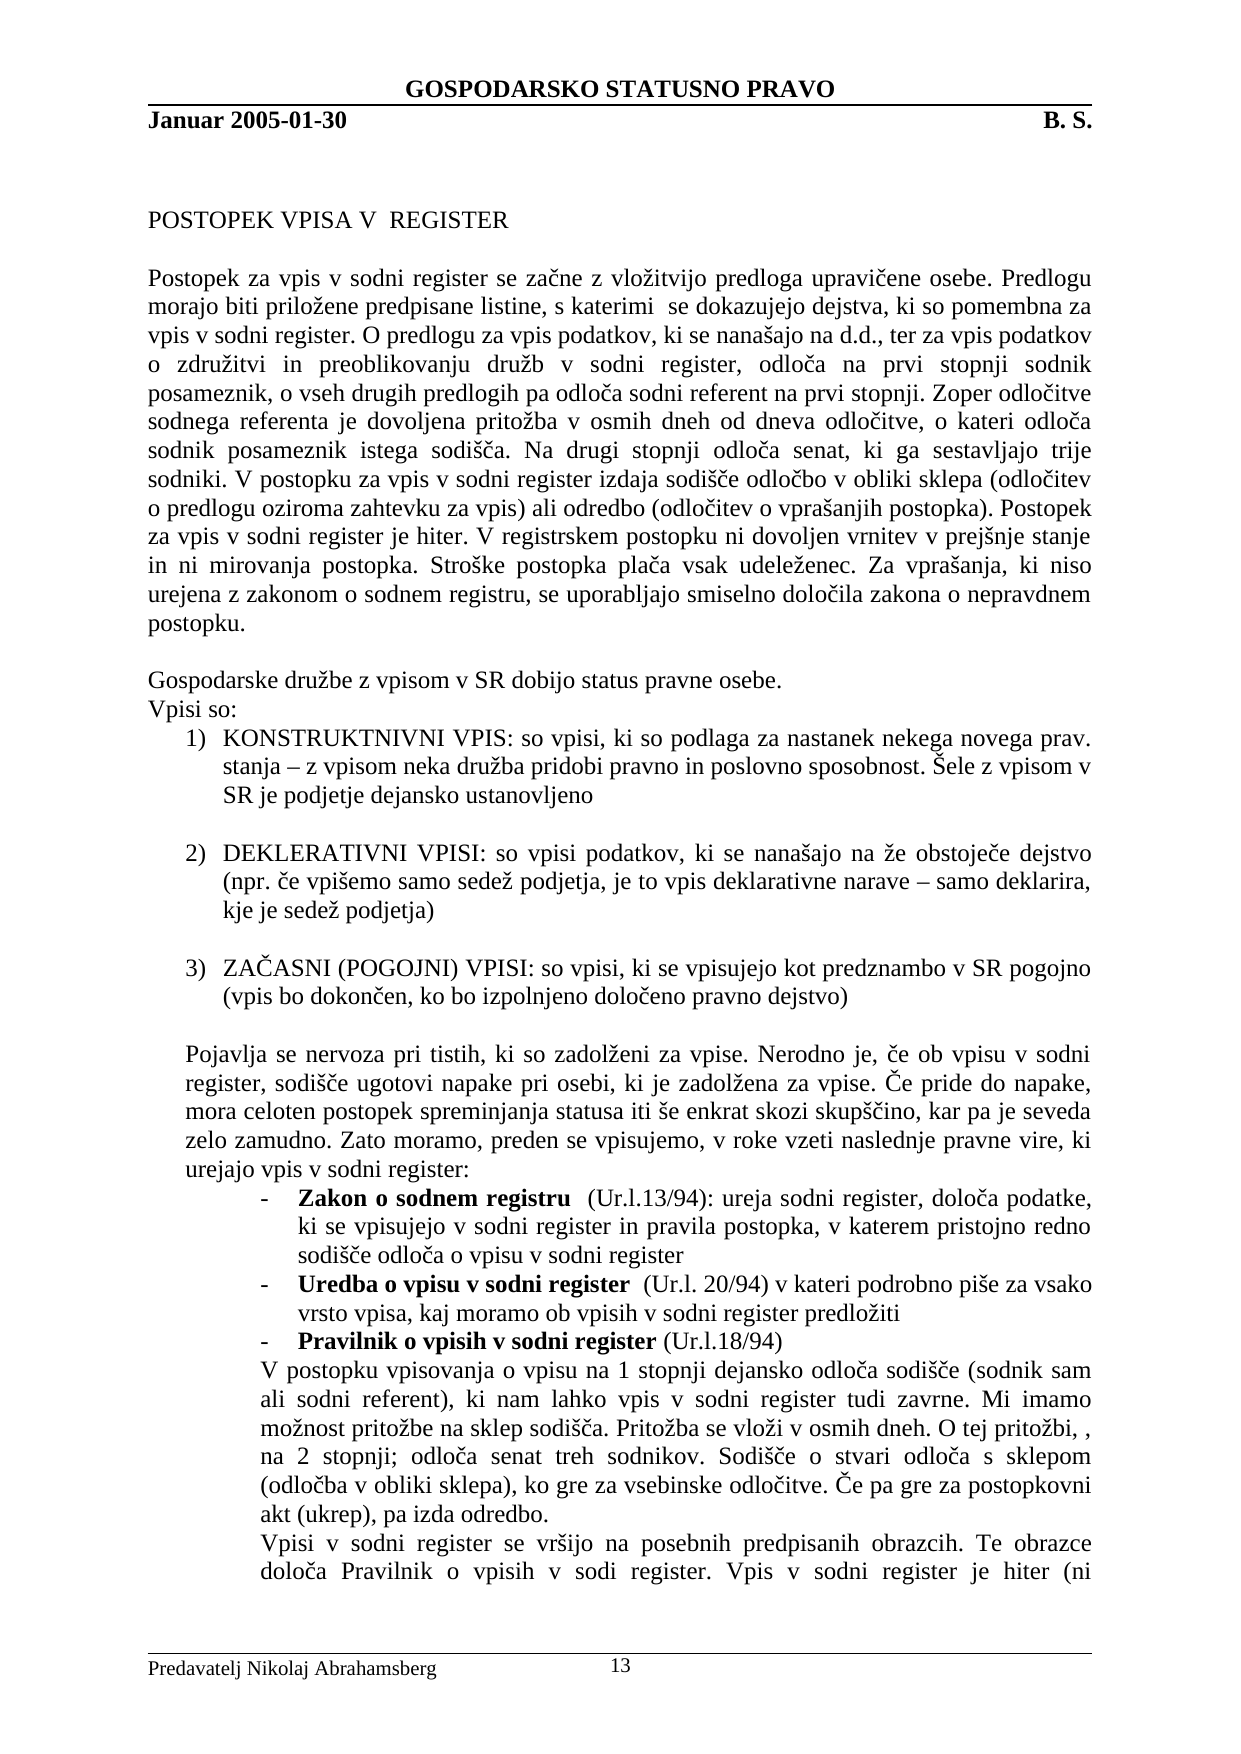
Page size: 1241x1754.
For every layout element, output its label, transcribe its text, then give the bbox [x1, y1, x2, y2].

list DEKLERATIVNI VPISI: so vpisi podatkov, ki se nanašajo na že obstoječe dejstvo (npr. če vpišemo samo sedež podjetja, je to vpis deklarativne narave – samo deklarira, kje je sedež podjetja) [185, 838, 1092, 924]
list ZAČASNI (POGOJNI) VPISI: so vpisi, ki se vpisujejo kot predznambo v SR pogojno (vpis bo dokončen, ko bo izpolnjeno določeno pravno dejstvo) [185, 953, 1092, 1010]
list Pravilnik o vpisih v sodni register (Ur.l.18/94) [260, 1326, 1092, 1355]
list KONSTRUKTNIVNI VPIS: so vpisi, ki so podlaga za nastanek nekega novega prav. stanja – z vpisom neka družba pridobi pravno in poslovno sposobnost. Šele z vpisom v SR je podjetje dejansko ustanovljeno [185, 723, 1092, 809]
list Uredba o vpisu v sodni register (Ur.l. 20/94) v kateri podrobno piše za vsako vrsto vpisa, kaj moramo ob vpisih v sodni register predložiti [260, 1269, 1092, 1326]
text Vpisi v sodni register se vršijo na posebnih predpisanih obrazcih. Te obrazce določa Pravilnik o vpisih v sodi register. Vpis v sodni register je hiter (ni [260, 1528, 1092, 1585]
text V postopku vpisovanja o vpisu na 1 stopnji dejansko odloča sodišče (sodnik sam ali sodni referent), ki nam lahko vpis v sodni register tudi zavrne. Mi imamo možnost pritožbe na sklep sodišča. Pritožba se vloži v osmih dneh. O tej pritožbi, , na 2 stopnji; odloča senat treh sodnikov. Sodišče o stvari odloča s sklepom (odločba v obliki sklepa), ko gre za vsebinske odločitve. Če pa gre za postopkovni akt (ukrep), pa izda odredbo. [260, 1355, 1092, 1528]
list Zakon o sodnem registru (Ur.l.13/94): ureja sodni register, določa podatke, ki se vpisujejo v sodni register in pravila postopka, v katerem pristojno redno sodišče odloča o vpisu v sodni register [260, 1183, 1092, 1269]
text POSTOPEK VPISA V REGISTER [148, 205, 1092, 234]
text Gospodarske družbe z vpisom v SR dobijo status pravne osebe. [148, 665, 1092, 694]
text Vpisi so: [148, 694, 1092, 723]
text Pojavlja se nervoza pri tistih, ki so zadolženi za vpise. Nerodno je, če ob vpisu v sodni register, sodišče ugotovi napake pri osebi, ki je zadolžena za vpise. Če pride do napake, mora celoten postopek spreminjanja statusa iti še enkrat skozi skupščino, kar pa je seveda zelo zamudno. Zato moramo, preden se vpisujemo, v roke vzeti naslednje pravne vire, ki urejajo vpis v sodni register: [185, 1039, 1092, 1183]
text Postopek za vpis v sodni register se začne z vložitvijo predloga upravičene osebe. Predlogu morajo biti priložene predpisane listine, s katerimi se dokazujejo dejstva, ki so pomembna za vpis v sodni register. O predlogu za vpis podatkov, ki se nanašajo na d.d., ter za vpis podatkov o združitvi in preoblikovanju družb v sodni register, odloča na prvi stopnji sodnik posameznik, o vseh drugih predlogih pa odloča sodni referent na prvi stopnji. Zoper odločitve sodnega referenta je dovoljena pritožba v osmih dneh od dneva odločitve, o kateri odloča sodnik posameznik istega sodišča. Na drugi stopnji odloča senat, ki ga sestavljajo trije sodniki. V postopku za vpis v sodni register izdaja sodišče odločbo v obliki sklepa (odločitev o predlogu oziroma zahtevku za vpis) ali odredbo (odločitev o vprašanjih postopka). Postopek za vpis v sodni register je hiter. V registrskem postopku ni dovoljen vrnitev v prejšnje stanje in ni mirovanja postopka. Stroške postopka plača vsak udeleženec. Za vprašanja, ki niso urejena z zakonom o sodnem registru, se uporabljajo smiselno določila zakona o nepravdnem postopku. [148, 263, 1092, 636]
